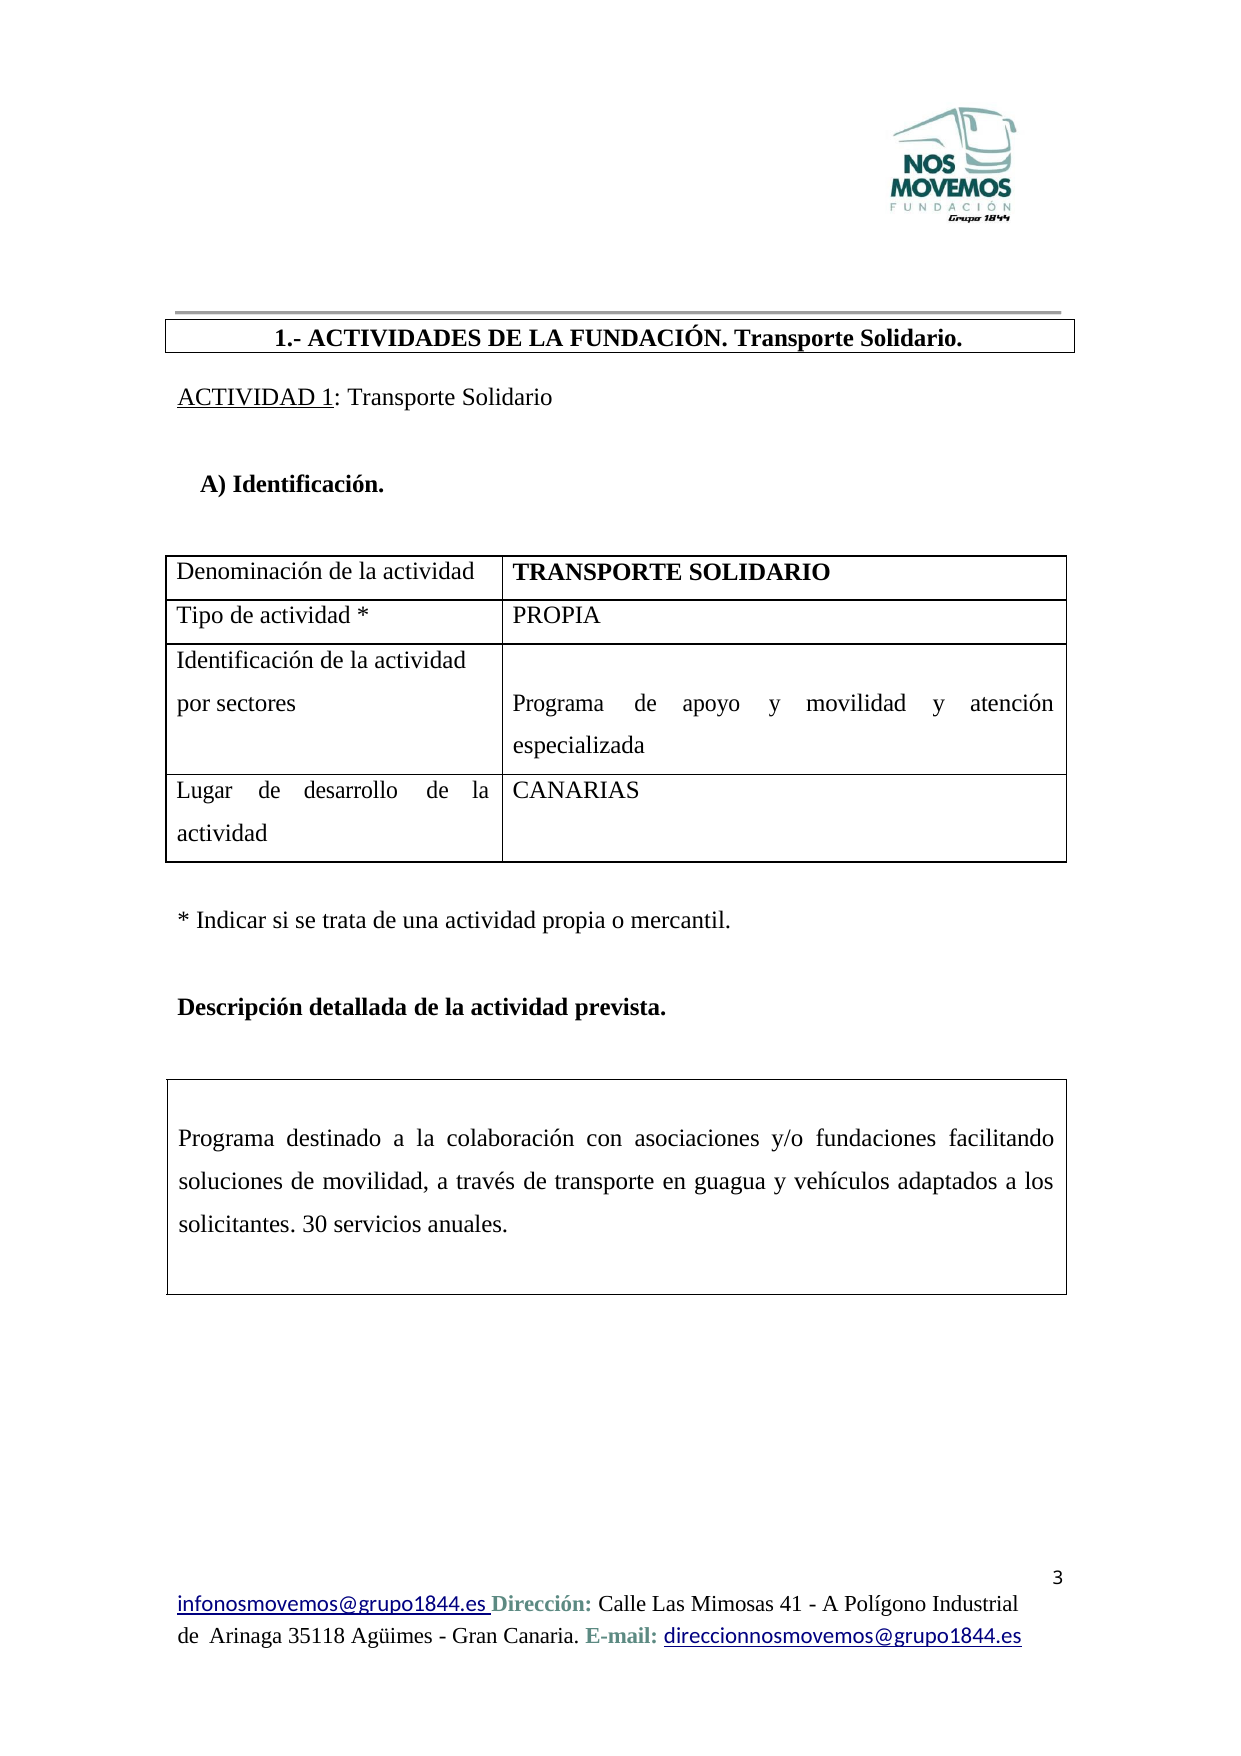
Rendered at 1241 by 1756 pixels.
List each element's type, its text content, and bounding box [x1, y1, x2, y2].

table_cell CANARIAS [503, 775, 1066, 861]
table_cell Programa de apoyo y movilidad especializada [503, 645, 920, 774]
table_header TRANSPORTE SOLIDARIO [503, 557, 1066, 599]
text ACTIVIDAD 1: Transporte Solidario [177, 382, 1086, 411]
table_cell Identificación de la actividad por sectores [167, 645, 502, 774]
list Identificación. [200, 469, 1086, 498]
table_cell Lugar de desarrollo de la actividad [167, 775, 502, 861]
table_cell y [920, 645, 957, 774]
text * Indicar si se trata de una actividad propia o mercantil. [177, 906, 1086, 934]
table_header Denominación de la actividad [167, 557, 502, 599]
text 1.- ACTIVIDADES DE LA FUNDACIÓN. Transporte Solidario. [274, 323, 1074, 351]
table_cell Tipo de actividad * [167, 601, 502, 643]
table_cell PROPIA [503, 601, 1066, 643]
subtitle Descripción detallada de la actividad prevista. [177, 992, 1086, 1021]
table_cell atención [958, 645, 1066, 774]
text Programa destinado a la colaboración con asociaciones y/o fundaciones facilitando soluciones de movilidad, a través de transporte en guagua y vehículos adaptados a los solicitantes. 30 servicios anuales. [178, 1123, 1054, 1238]
